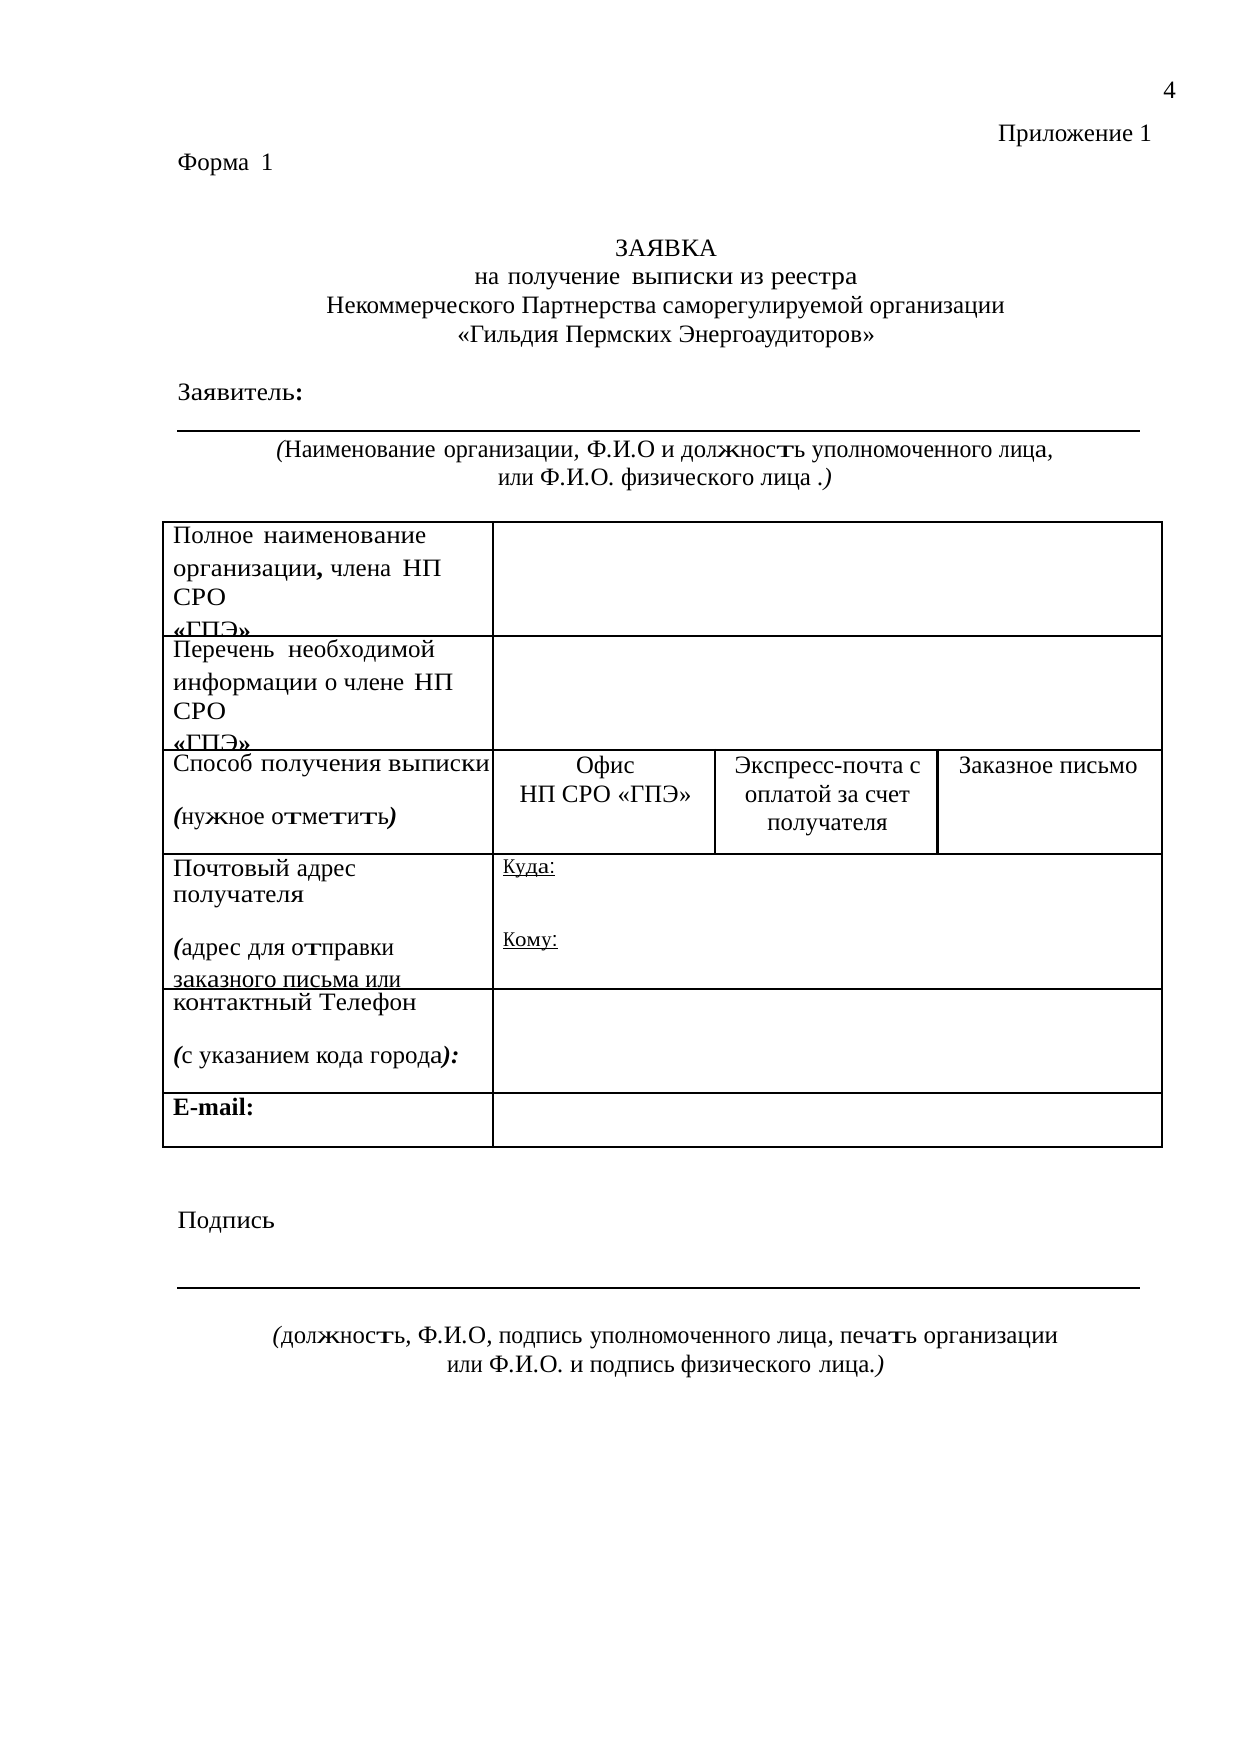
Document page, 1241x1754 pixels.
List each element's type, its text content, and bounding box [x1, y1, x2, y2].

table_cell E-mail: [164, 1094, 492, 1146]
text или Ф.И.О. физического лица .) [494, 463, 837, 491]
table_cell контактный Телефон (с указанием кода города): [164, 990, 492, 1092]
table_cell Куда: Кому: [494, 855, 1161, 988]
table_cell [494, 990, 1161, 1092]
table_cell Почтовый адрес получателя (адрес для отправки заказного письма или экспресс-почты): [164, 855, 492, 988]
text Приложение 1 [998, 118, 1178, 146]
text (должность, Ф.И.О, подпись уполномоченного лица, печать организации или Ф.И.О. и подпись физического лица.) [272, 1320, 1063, 1377]
table_header Полное наименование организации, члена НП СРО «ГПЭ» [164, 523, 492, 635]
table_cell Заказное письмо [939, 751, 1161, 853]
table_cell Способ получения выписки (нужное отметить) [164, 751, 492, 853]
text Подпись [177, 1205, 1178, 1233]
table_cell Экспресс-почта с оплатой за счет получателя [716, 751, 936, 853]
table_cell Перечень необходимой информации о члене НП СРО «ГПЭ» [164, 637, 492, 749]
text Некоммерческого Партнерства саморегулируемой организации [260, 291, 1072, 319]
table_header [494, 523, 1161, 635]
text «Гильдия Пермских Энергоаудиторов» [260, 320, 1072, 348]
text Заявитель: [177, 377, 1178, 405]
table_cell [494, 1094, 1161, 1146]
text ЗАЯВКА [609, 233, 722, 261]
text (Наименование организации, Ф.И.О и должность уполномоченного лица, [269, 434, 1062, 463]
text Форма 1 [177, 146, 282, 175]
table_cell [494, 637, 1161, 749]
text на получение выписки из реестра [469, 261, 862, 290]
table_cell Офис НП СРО «ГПЭ» [494, 751, 714, 853]
